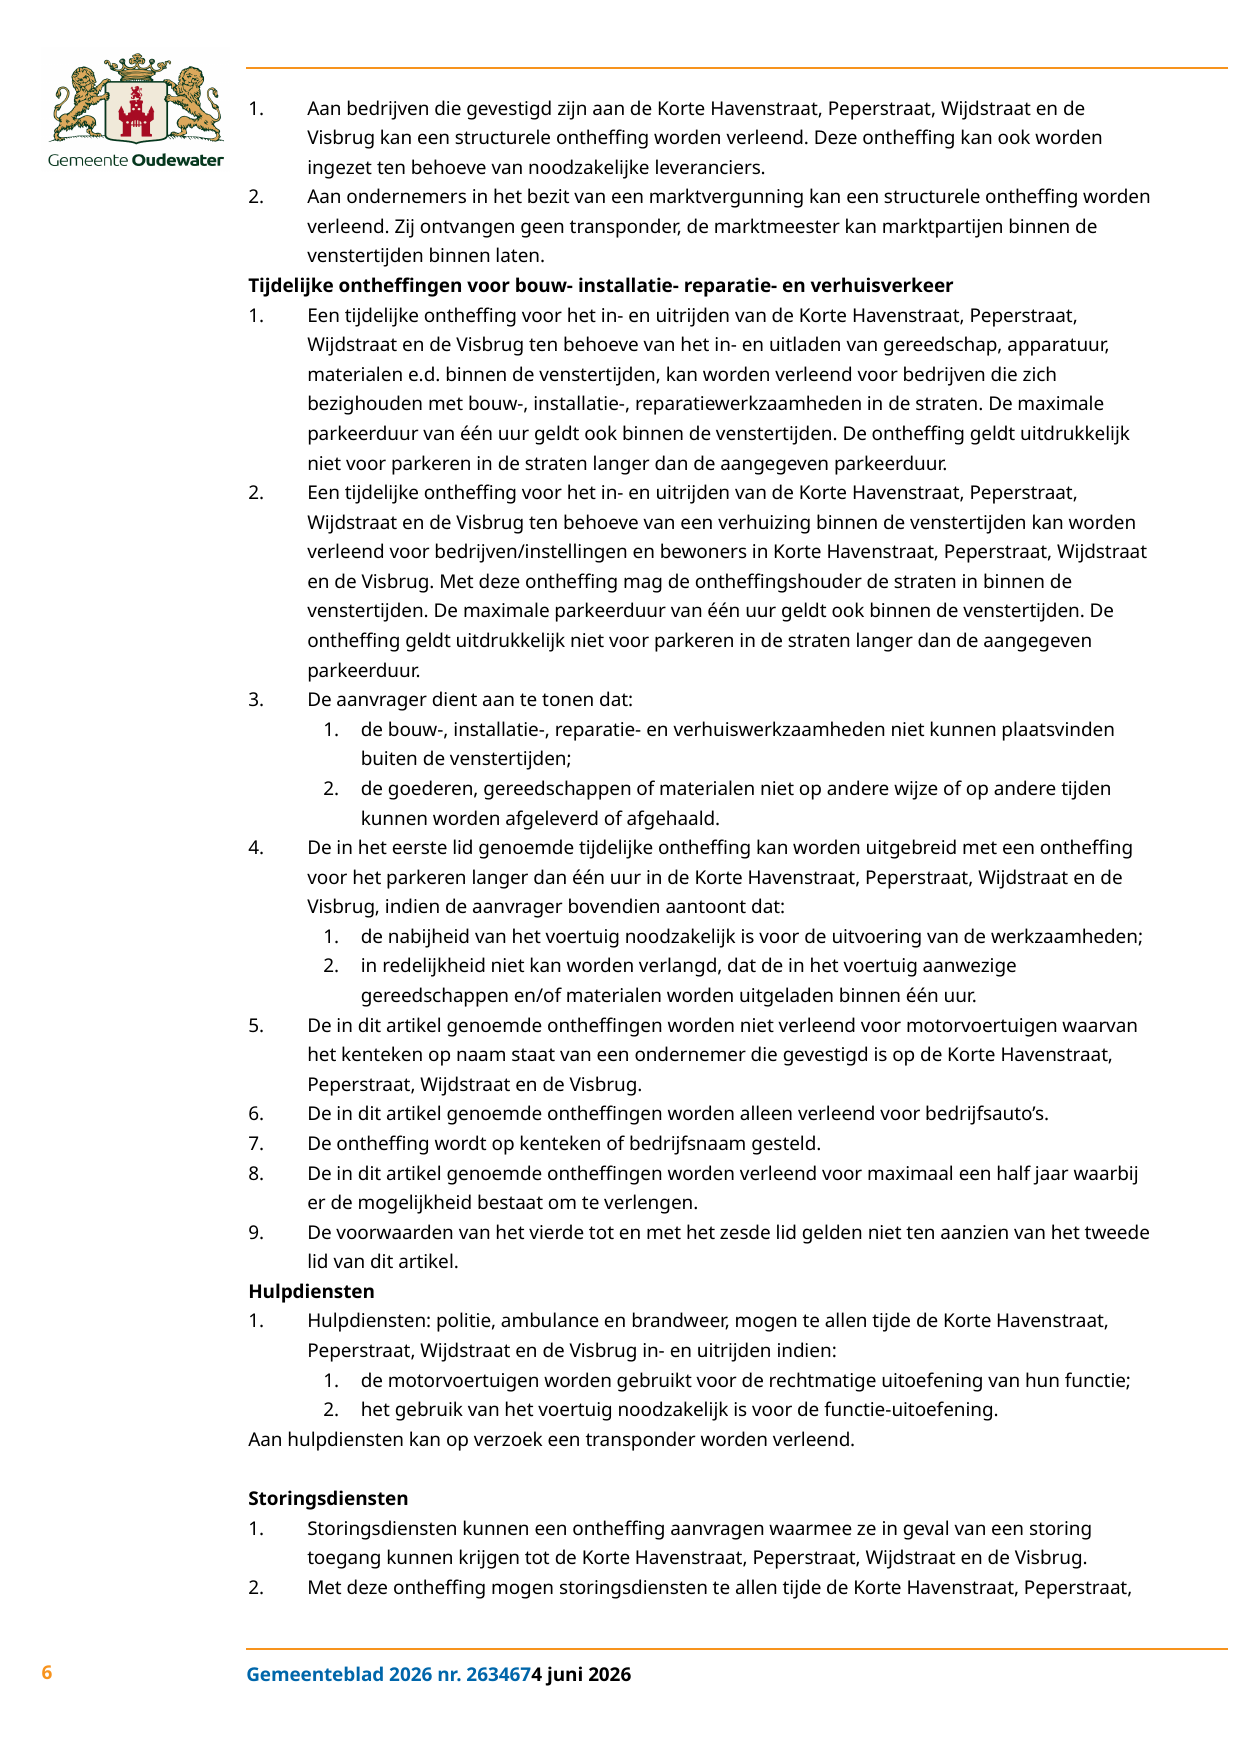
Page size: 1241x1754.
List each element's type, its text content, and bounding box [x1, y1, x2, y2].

list De in dit artikel genoemde ontheffingen worden niet verleend voor motorvoertuigen waarvan het kenteken op naam staat van een ondernemer die gevestigd is op de Korte Havenstraat, Peperstraat, Wijdstraat en de Visbrug. [248, 1012, 1152, 1097]
list De voorwaarden van het vierde tot en met het zesde lid gelden niet ten aanzien van het tweede lid van dit artikel. [248, 1219, 1152, 1274]
text Storingsdiensten [248, 1485, 1152, 1511]
list Een tijdelijke ontheffing voor het in- en uitrijden van de Korte Havenstraat, Peperstraat, Wijdstraat en de Visbrug ten behoeve van een verhuizing binnen de venstertijden kan worden verleend voor bedrijven/instellingen en bewoners in Korte Havenstraat, Peperstraat, Wijdstraat en de Visbrug. Met deze ontheffing mag de ontheffingshouder de straten in binnen de venstertijden. De maximale parkeerduur van één uur geldt ook binnen de venstertijden. De ontheffing geldt uitdrukkelijk niet voor parkeren in de straten langer dan de aangegeven parkeerduur. [248, 479, 1152, 683]
list de goederen, gereedschappen of materialen niet op andere wijze of op andere tijden kunnen worden afgeleverd of afgehaald. [323, 775, 1152, 831]
text Hulpdiensten [248, 1278, 1152, 1304]
list Met deze ontheffing mogen storingsdiensten te allen tijde de Korte Havenstraat, Peperstraat, [248, 1574, 1152, 1600]
list De in het eerste lid genoemde tijdelijke ontheffing kan worden uitgebreid met een ontheffing voor het parkeren langer dan één uur in de Korte Havenstraat, Peperstraat, Wijdstraat en de Visbrug, indien de aanvrager bovendien aantoont dat: [248, 834, 1152, 919]
list De ontheffing wordt op kenteken of bedrijfsnaam gesteld. [248, 1130, 1152, 1156]
list het gebruik van het voertuig noodzakelijk is voor de functie-uitoefening. [323, 1396, 1152, 1422]
list de motorvoertuigen worden gebruikt voor de rechtmatige uitoefening van hun functie; [323, 1367, 1152, 1393]
list Aan bedrijven die gevestigd zijn aan de Korte Havenstraat, Peperstraat, Wijdstraat en de Visbrug kan een structurele ontheffing worden verleend. Deze ontheffing kan ook worden ingezet ten behoeve van noodzakelijke leveranciers. [248, 95, 1152, 180]
picture [41, 47, 231, 172]
list De in dit artikel genoemde ontheffingen worden alleen verleend voor bedrijfsauto’s. [248, 1101, 1152, 1126]
text Tijdelijke ontheffingen voor bouw- installatie- reparatie- en verhuisverkeer [248, 272, 1152, 298]
list Een tijdelijke ontheffing voor het in- en uitrijden van de Korte Havenstraat, Peperstraat, Wijdstraat en de Visbrug ten behoeve van het in- en uitladen van gereedschap, apparatuur, materialen e.d. binnen de venstertijden, kan worden verleend voor bedrijven die zich bezighouden met bouw-, installatie-, reparatiewerkzaamheden in de straten. De maximale parkeerduur van één uur geldt ook binnen de venstertijden. De ontheffing geldt uitdrukkelijk niet voor parkeren in de straten langer dan de aangegeven parkeerduur. [248, 302, 1152, 476]
list Aan ondernemers in het bezit van een marktvergunning kan een structurele ontheffing worden verleend. Zij ontvangen geen transponder, de marktmeester kan marktpartijen binnen de venstertijden binnen laten. [248, 183, 1152, 268]
list De aanvrager dient aan te tonen dat: [248, 686, 1152, 712]
list Storingsdiensten kunnen een ontheffing aanvragen waarmee ze in geval van een storing toegang kunnen krijgen tot de Korte Havenstraat, Peperstraat, Wijdstraat en de Visbrug. [248, 1515, 1152, 1570]
list de bouw-, installatie-, reparatie- en verhuiswerkzaamheden niet kunnen plaatsvinden buiten de venstertijden; [323, 716, 1152, 771]
list de nabijheid van het voertuig noodzakelijk is voor de uitvoering van de werkzaamheden; [323, 923, 1152, 949]
list Hulpdiensten: politie, ambulance en brandweer, mogen te allen tijde de Korte Havenstraat, Peperstraat, Wijdstraat en de Visbrug in- en uitrijden indien: [248, 1308, 1152, 1363]
text Aan hulpdiensten kan op verzoek een transponder worden verleend. [248, 1426, 1152, 1452]
list De in dit artikel genoemde ontheffingen worden verleend voor maximaal een half jaar waarbij er de mogelijkheid bestaat om te verlengen. [248, 1160, 1152, 1215]
list in redelijkheid niet kan worden verlangd, dat de in het voertuig aanwezige gereedschappen en/of materialen worden uitgeladen binnen één uur. [323, 953, 1152, 1008]
